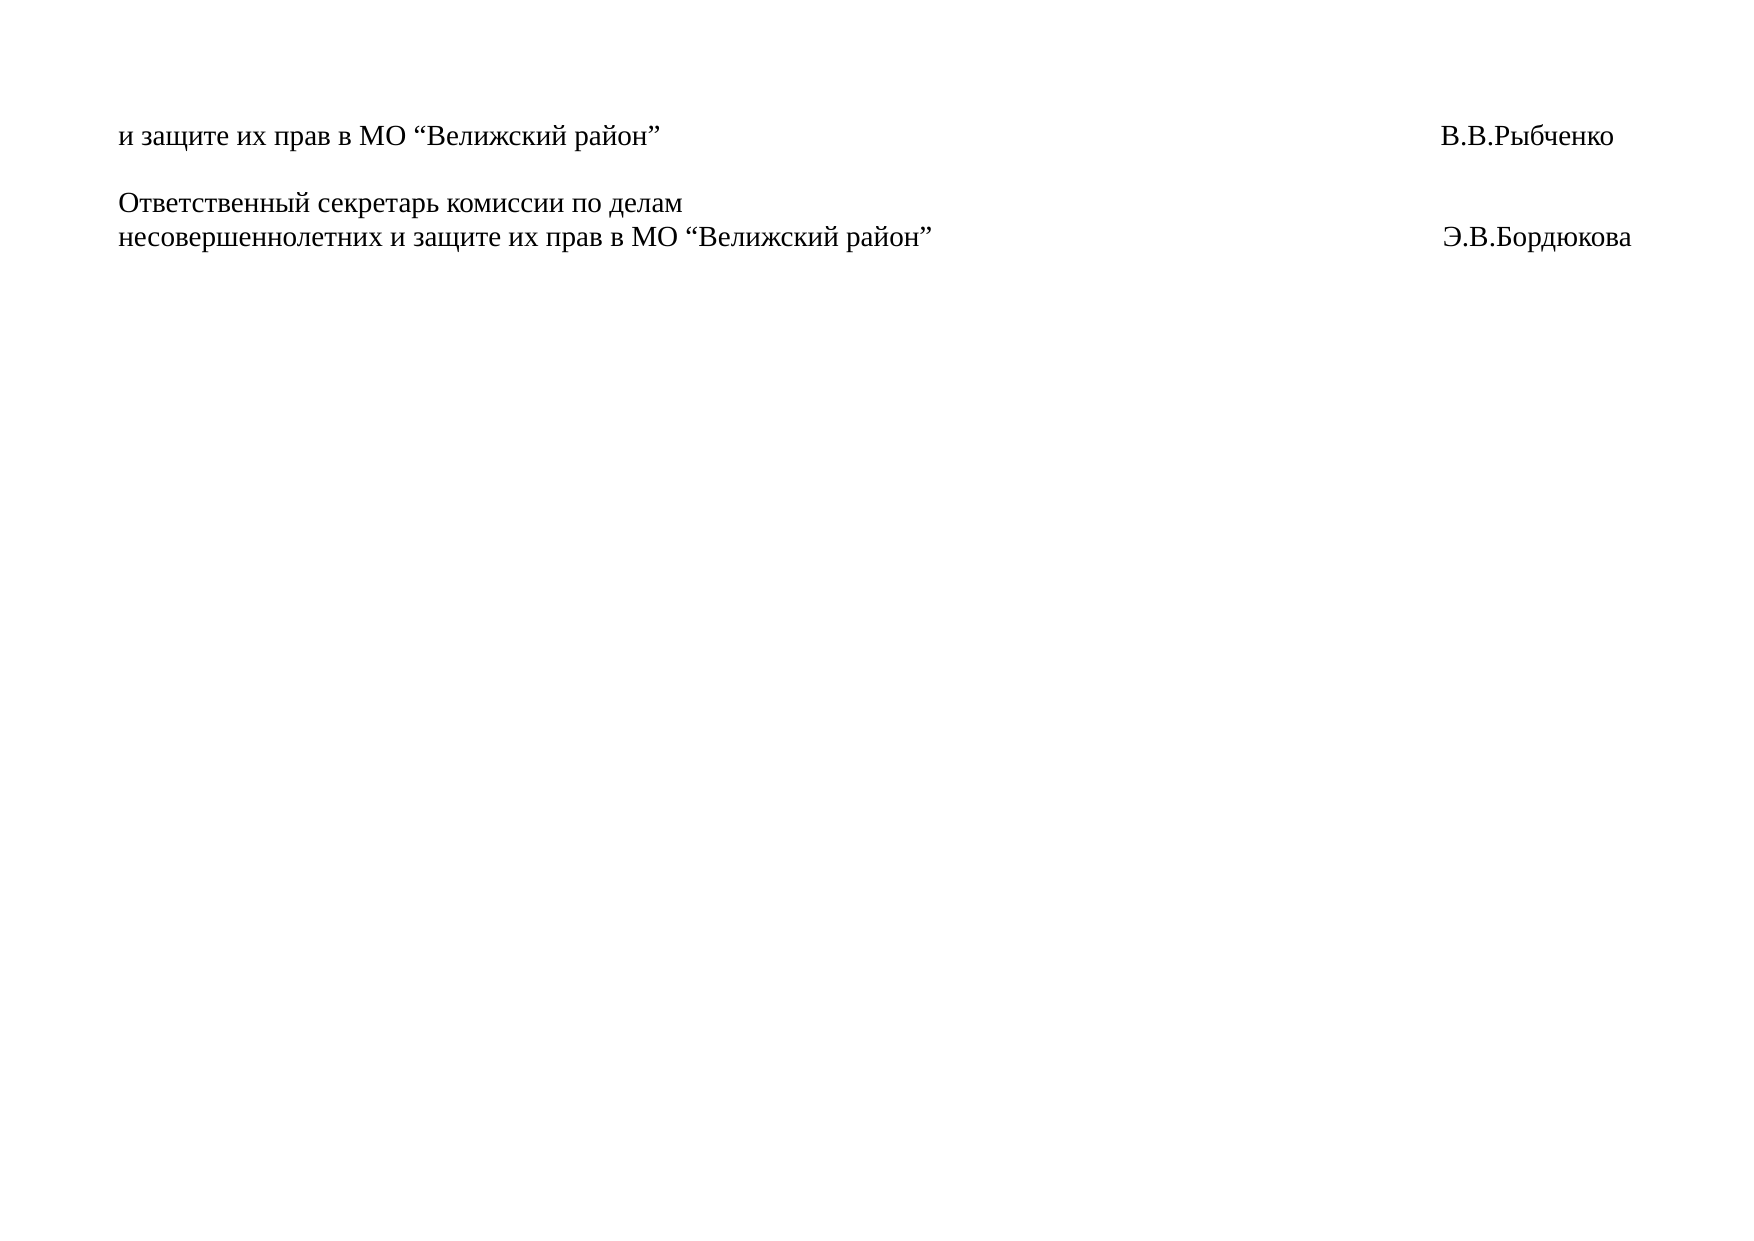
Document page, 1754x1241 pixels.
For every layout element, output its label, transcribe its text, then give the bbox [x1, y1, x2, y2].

text Ответственный секретарь комиссии по делам [118, 185, 1636, 219]
text несовершеннолетних и защите их прав в МО “Велижский район” Э.В.Бордюкова [118, 219, 1636, 252]
text и защите их прав в МО “Велижский район” В.В.Рыбченко [118, 118, 1636, 152]
